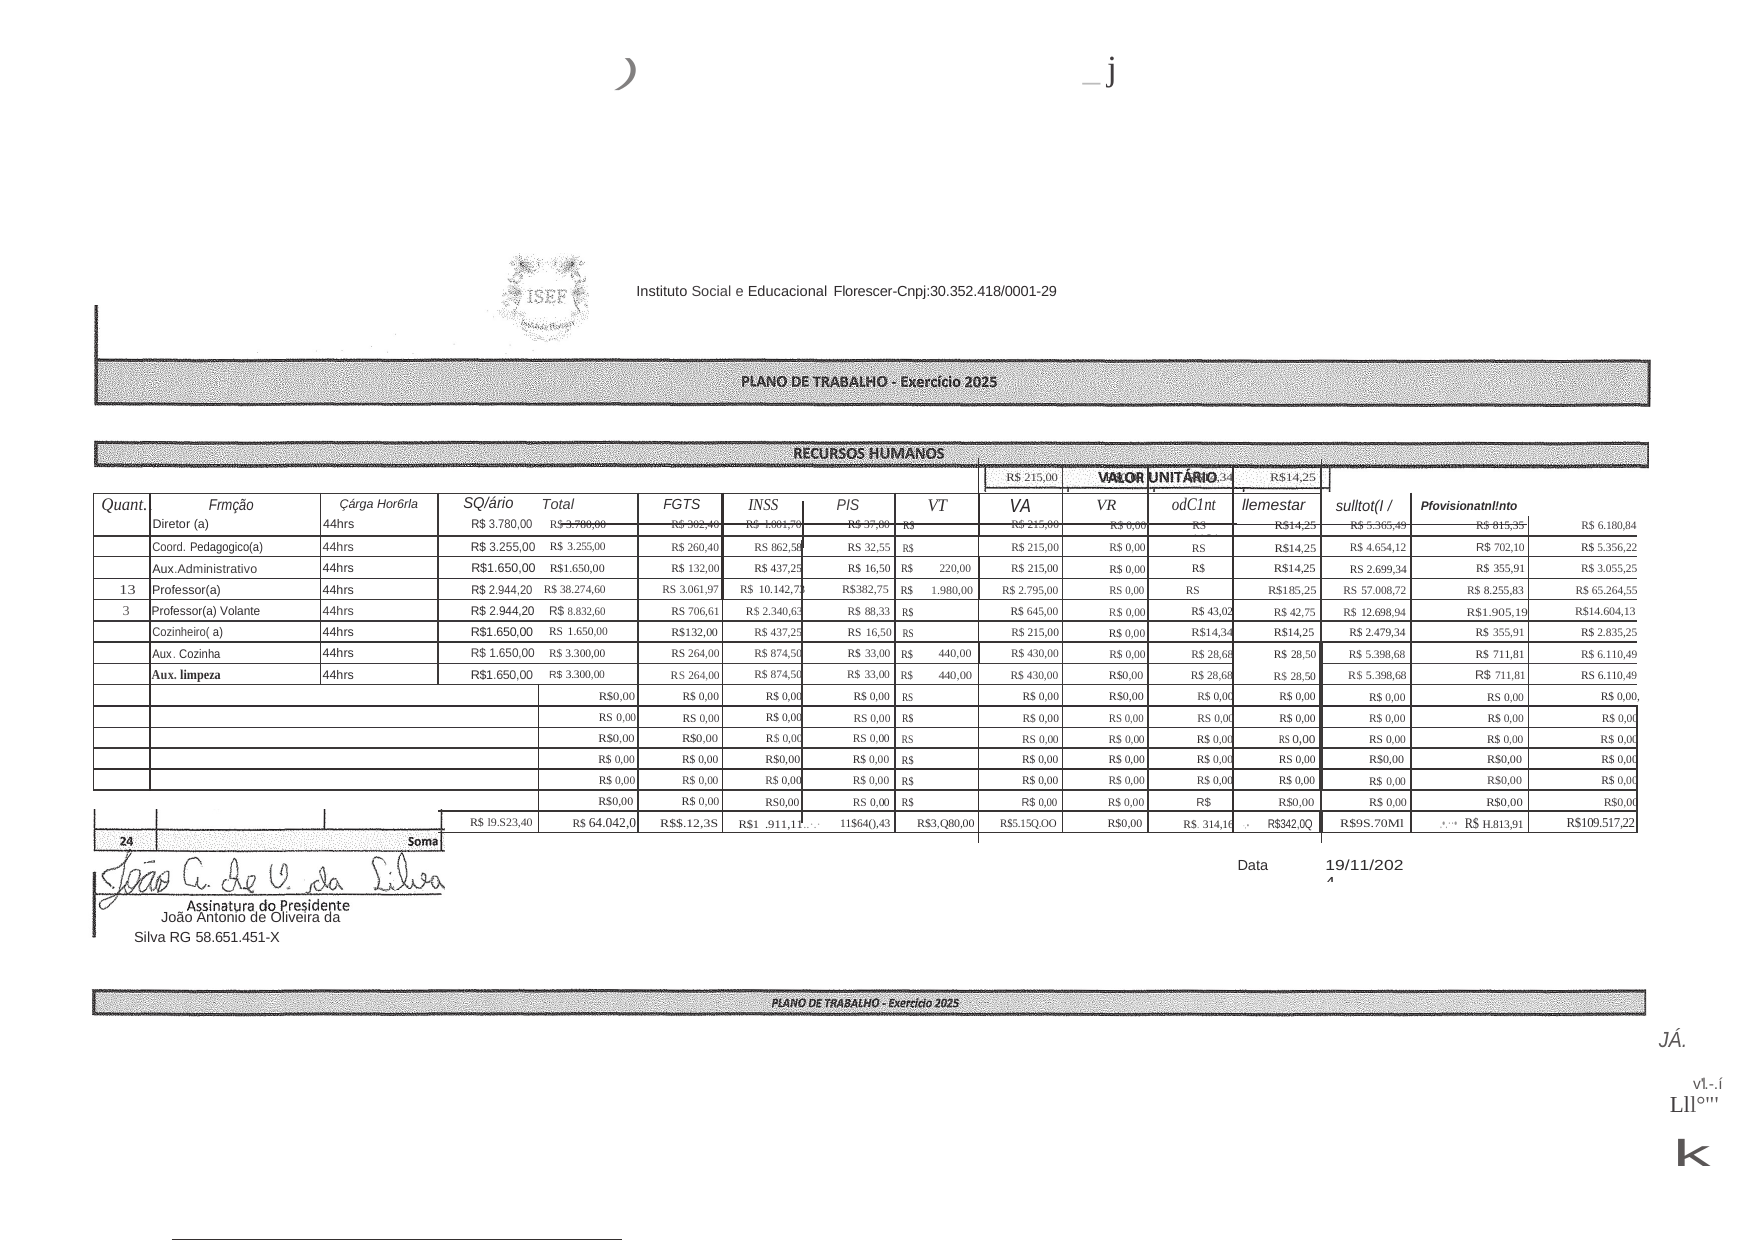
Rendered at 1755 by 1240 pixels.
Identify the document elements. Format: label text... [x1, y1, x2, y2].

table_cell R$ 5.398,68 [1323, 643, 1410, 662]
table_cell [438, 770, 538, 789]
table_cell R$ 5.356,22 [1529, 537, 1637, 556]
table_cell llemestar [1234, 494, 1320, 516]
table_cell [438, 791, 538, 810]
text v'l.-.í [1693, 1075, 1729, 1093]
table_cell R$ 8.832,60 [539, 600, 637, 620]
table_cell R$ 215,00 [979, 537, 1062, 556]
table_cell R$ 215,00 [980, 557, 1062, 577]
table_cell R$ 0,00 [979, 749, 1062, 768]
table_cell [803, 622, 824, 641]
table_cell [895, 833, 915, 882]
table_cell R$0,00 [539, 791, 637, 810]
table_cell R$ 0,00 [1063, 525, 1147, 535]
table_cell R$0,00 [639, 728, 722, 747]
table_cell ·,• R$342,0Q [1234, 812, 1319, 832]
table_cell [723, 833, 824, 882]
table_cell Quant. [94, 494, 149, 516]
table_cell [915, 600, 978, 620]
table_cell R$ 2.835,25 [1529, 622, 1637, 641]
table_cell R$0,00 [539, 728, 637, 747]
table_cell R$ 14,34 [1149, 557, 1232, 577]
table_cell R$0,00 [1234, 791, 1320, 810]
table_cell [94, 622, 149, 641]
table_cell 44hrs [321, 537, 437, 556]
table_cell RS [896, 685, 915, 705]
table_cell R$ 0,00 [1063, 728, 1147, 747]
table_cell 44hrs [321, 622, 437, 641]
table_cell IProfessor(a) [151, 579, 320, 599]
table_cell [803, 685, 824, 705]
table_cell R$0,00 [1412, 791, 1528, 810]
table_cell R$ 2.479,34 [1322, 622, 1410, 641]
table_cell R$5.15Q.OO [979, 812, 1062, 832]
table_cell R$ 430,00 [979, 664, 1062, 684]
table_cell R$ 64.042,0 [539, 812, 637, 832]
table_cell [150, 791, 320, 809]
table_cell R$ [896, 557, 915, 577]
table_cell R$ 33,00 [824, 643, 894, 662]
table_cell R$ 6.180,84 [1529, 516, 1637, 535]
table_cell [151, 749, 320, 768]
table_cell [915, 516, 978, 523]
table_cell R$$.12,3S [639, 812, 722, 832]
table_cell R$ 215,00 [980, 516, 1062, 523]
table_cell R$ 0,00 [1063, 516, 1147, 523]
table_cell FGTS [639, 494, 721, 516]
table_cell [539, 833, 638, 882]
table_cell RS 14,34 [1149, 525, 1232, 535]
table_cell [94, 707, 149, 726]
table_cell R$ 0,00 [723, 770, 801, 789]
table_cell [438, 728, 538, 747]
text JÁ. [77, 1027, 1689, 1053]
table_cell [438, 685, 538, 705]
table_cell R$ 0,00 [1234, 685, 1319, 705]
table_cell R$0,00 [1529, 791, 1636, 810]
table_cell R$ 4.654,12 [1322, 537, 1410, 556]
table_cell R$ 0,00 [824, 770, 894, 789]
table_cell R$9S.70Ml [1323, 812, 1410, 832]
table_cell R$ [896, 516, 915, 523]
table_cell RS 0,00 [824, 707, 894, 726]
table_cell [320, 749, 438, 768]
table_cell 44hrs [321, 664, 437, 684]
table_cell R$ 0,00 [1323, 770, 1410, 789]
table_cell [94, 516, 149, 535]
table_cell RS 264,00 [639, 643, 722, 662]
table_cell R$ 0,00 [1323, 685, 1410, 705]
table_cell [803, 707, 824, 726]
table_cell R$14,25 [1234, 516, 1320, 524]
table_cell [896, 812, 915, 832]
table_cell R$ 0,00 [1529, 707, 1636, 726]
table_cell R$ 0,00 [1412, 728, 1528, 747]
table_cell Diretor (a) [151, 516, 320, 535]
table_cell R$ 0,00 [1529, 770, 1636, 789]
table_cell [915, 622, 978, 641]
table_cell .•.··• R$ H.813,91 [1412, 812, 1528, 832]
table_cell [1528, 833, 1637, 882]
table_cell RS 0,00 [539, 707, 637, 726]
table_cell R$ 645,00 [979, 600, 1062, 620]
table_cell R$109.517,22 [1529, 812, 1636, 832]
table_cell [445, 833, 538, 882]
table_cell [803, 791, 824, 810]
table_cell Data [1233, 833, 1321, 882]
table_cell RS 0,00 [1412, 685, 1528, 705]
table_cell VT [915, 494, 978, 516]
table_cell [94, 749, 149, 768]
table_cell odC1nt [1149, 494, 1232, 516]
table_cell R$ [896, 600, 915, 620]
table_cell R$ [896, 537, 915, 556]
table_cell RS 6.110,49 [1529, 664, 1637, 684]
table_cell R$ 0,00 [639, 791, 722, 810]
table_cell [1063, 833, 1148, 882]
table_cell R$ 0,00 [979, 770, 1062, 789]
table_cell RS 57.008,72 [1322, 579, 1410, 599]
table_cell 44hrs [321, 643, 437, 662]
table_cell R$1.905,19 [1412, 600, 1528, 620]
table_cell R$1.650,00 [439, 664, 538, 684]
table_cell R$ 28,50 [1234, 643, 1319, 662]
table_cell RS 186,42 [1149, 579, 1232, 599]
table_cell R$ 0,00 [1234, 707, 1319, 726]
table_cell R$14.604,13 [1529, 600, 1637, 620]
table_cell RS 0,00 [824, 791, 894, 810]
table_cell R$ 0,00 [1063, 770, 1147, 789]
table_cell 44hrs [321, 557, 437, 577]
table_cell R$0,00 [1063, 685, 1147, 705]
table_cell R$ 437,25 [723, 622, 801, 641]
table_cell R$ 38.274,60 [539, 579, 637, 599]
table_cell R$ 8.255,83 [1412, 579, 1528, 599]
table_cell RS 0,00 [1063, 707, 1147, 726]
table_cell R$ 3.780,00 [439, 516, 538, 535]
table_cell R$1.650,00 [539, 557, 637, 577]
table_cell RS 0,00 [979, 728, 1062, 747]
table_cell R$ 2.944,20 [439, 579, 538, 599]
table_cell 440,00 [915, 664, 978, 684]
table_cell R$ 302,40 [639, 525, 721, 535]
table_cell Total [539, 494, 637, 516]
table_cell R$ 874,50 [723, 643, 801, 662]
table_cell R$ 0,00 [1063, 557, 1147, 577]
table_cell R$0,00 [539, 685, 637, 705]
table_cell RS 0,00 [1063, 579, 1147, 599]
table_cell 1 Frmção [151, 494, 320, 516]
table_cell [94, 728, 149, 747]
table_cell R$14,25 [1234, 525, 1320, 535]
table_cell RS 32,55 [824, 537, 894, 556]
table_cell [320, 685, 438, 705]
table_cell R$3,Q80,00 [915, 812, 978, 832]
table_cell [824, 833, 895, 882]
table_cell [915, 707, 978, 726]
table_cell R$ 33,00 [824, 664, 894, 684]
table_cell [803, 770, 824, 789]
table_cell R$ 260,40 [639, 537, 721, 556]
table_cell R$ 1.650,00 [439, 643, 538, 662]
table_cell R$ 0,00 [639, 770, 722, 789]
table_cell R$ 28,68 [1149, 664, 1232, 684]
table_cell R$ 10.142,73 [724, 579, 801, 599]
table_cell R$ 0,00 [1323, 707, 1410, 726]
table_cell 220,00 [915, 557, 978, 577]
table_cell VR [1063, 494, 1147, 516]
table_cell Cozinheiro( a) [151, 622, 320, 641]
table_cell R$ 0,00 [723, 728, 801, 747]
table_cell R$0,00 [1412, 770, 1528, 789]
table_cell [915, 685, 978, 705]
table_cell R$ 16,50 [824, 557, 894, 577]
table_cell [94, 770, 149, 789]
table_cell [94, 791, 150, 809]
table_cell R$ 5.365,49 [1322, 516, 1410, 524]
table_cell Aux.Administrativo [151, 557, 320, 577]
table_cell 13 [94, 579, 149, 599]
table_cell R$ 0,00 [1149, 749, 1232, 768]
table_cell 1.980,00 [915, 579, 978, 599]
table_cell R$ 874,50 [723, 664, 801, 684]
table_cell [803, 664, 824, 684]
table_cell INSS [724, 494, 824, 516]
table_cell R$ 2.340,63 [723, 600, 801, 620]
table_cell R$14,25 [1234, 557, 1320, 577]
table_cell R$. 314,16 [1149, 812, 1232, 832]
table_cell R$ 37,80 [824, 525, 894, 535]
table_cell sulltot(I / [1322, 493, 1410, 516]
table_cell [915, 770, 978, 789]
table_cell RS 3.061,97 [639, 579, 721, 599]
table_cell [94, 557, 149, 577]
table_cell R$ 437,25 [724, 557, 801, 577]
table_cell R$ 302,40 [639, 516, 721, 523]
table_cell R$ 3.255,00 [439, 537, 538, 556]
table_cell R$ 28,68 [1149, 643, 1232, 662]
table_cell RS 706,61 [639, 600, 722, 620]
table_cell R$ 5.365,49 [1322, 525, 1410, 535]
table_cell RS 0,00 [1323, 728, 1410, 747]
table_cell 11$64(),43 [824, 812, 894, 832]
table_cell R$ 430,00 [980, 643, 1062, 662]
table_cell 44hrs [321, 579, 437, 599]
table_cell R$ 37,80 [824, 516, 894, 523]
table_cell R$ 0,00 [1149, 791, 1232, 810]
table_cell R$ 355,91 [1412, 622, 1528, 641]
table_cell R$0,00 [1063, 812, 1147, 832]
table_cell R$ 0,00 [1063, 643, 1147, 662]
table_cell [94, 685, 149, 705]
table_cell RS 0,00 [1149, 707, 1232, 726]
table_cell R$ 0,00 [979, 707, 1062, 726]
table_cell 3 [94, 600, 149, 620]
table_cell R$ 0,00 [1149, 685, 1232, 705]
table_cell [915, 833, 978, 882]
table_cell R$ 0,00 [723, 707, 801, 726]
table_cell R$ 215,00 [980, 525, 1062, 535]
table_cell RS 0,00 [824, 728, 894, 747]
table_cell R$ 0,00 [979, 685, 1062, 705]
table_cell R$ 65.264,55 [1529, 579, 1637, 599]
table_cell [438, 749, 538, 768]
table_cell R$ 6.110,49 [1529, 643, 1637, 662]
table_cell R$ 0,00 [1412, 707, 1528, 726]
table_cell [915, 791, 978, 810]
table_cell Coord. Pedagogico(a) [151, 537, 320, 556]
table_cell [803, 537, 824, 556]
table_cell R$ 3.255,00 [539, 537, 637, 556]
table_cell R$ 0,00 [1529, 749, 1636, 768]
table_cell R$ [896, 749, 915, 768]
table_cell R$ 3.780,00 [539, 516, 637, 535]
table_cell R$ 711,81 [1412, 664, 1528, 684]
table_cell R$14,25 [1234, 622, 1320, 641]
table_cell [151, 707, 320, 726]
table_cell R$ 0,00 [723, 685, 801, 705]
table_cell R$ 0,00 [1149, 728, 1232, 747]
table_cell [803, 643, 824, 662]
table_cell R$ 815,35 [1412, 516, 1528, 535]
table_cell 44hrs [321, 600, 437, 620]
table_cell R$ 0,00 [1063, 537, 1147, 556]
table_cell PIS [824, 494, 894, 516]
table_cell [151, 770, 320, 789]
text k [77, 1132, 1710, 1175]
table_cell Çárga Hor6rla [321, 494, 437, 516]
table_cell [803, 600, 824, 620]
text Lll°"' [77, 1093, 1718, 1117]
table_cell R$ 88,33 [824, 600, 894, 620]
table_cell R$ 3.300,00 [539, 664, 637, 684]
table_cell R$185,25 [1234, 579, 1320, 599]
table_cell [915, 525, 978, 535]
text ) _j [619, 47, 1729, 91]
table_cell [638, 833, 723, 882]
table_cell R$382,75 [824, 579, 894, 599]
table_cell [320, 770, 438, 789]
table_cell [1528, 493, 1637, 516]
table_cell Pfovisionatnl!nto [1412, 493, 1528, 516]
table_cell R$14,34 [1149, 622, 1232, 641]
table_cell RS0,00 [723, 791, 801, 810]
table_cell RS 16,50 [824, 622, 894, 641]
table_cell R$ 355,91 [1412, 557, 1528, 577]
table_cell 19/11/2024 [1321, 833, 1411, 882]
table_cell R$ 3.055,25 [1529, 557, 1637, 577]
table_cell [94, 664, 149, 684]
table_cell RS [896, 622, 915, 641]
table_cell R$ 0,00 [539, 749, 637, 768]
table_cell [915, 749, 978, 768]
table_cell R$ 5.398,68 [1323, 664, 1410, 684]
table_cell R$ 2.795,00 [980, 579, 1062, 599]
table_cell [1148, 833, 1233, 882]
table_cell R$ 2.944,20 [439, 600, 538, 620]
table_cell R$ 3.300,00 [539, 643, 637, 662]
table_cell R$ [896, 770, 915, 789]
table_cell RS o,oo [1234, 728, 1319, 747]
table_cell [151, 728, 320, 747]
table_cell R$ [896, 707, 915, 726]
table_cell R$ 12.698,94 [1322, 600, 1410, 620]
table_cell RS 2.699,34 [1322, 557, 1410, 577]
table_cell R$ 0,00 [979, 791, 1062, 810]
table_cell [438, 707, 538, 726]
table_cell R$ 215,00 [979, 622, 1062, 641]
table_cell R$ 0,00, [1529, 685, 1637, 705]
table_cell R$1.650,00 [439, 622, 538, 641]
table_cell SQ/ário [439, 494, 538, 516]
table_cell R$ 0,00 [1234, 770, 1319, 789]
table_cell [915, 728, 978, 747]
table_cell [803, 728, 824, 747]
table_cell RS 264,00 [639, 664, 722, 684]
table_cell R$ 10.142,73 [803, 579, 824, 599]
table_cell R$ [896, 664, 915, 684]
table_cell R$ 0,00 [639, 749, 722, 768]
table_cell R$ 132,00 [639, 557, 721, 577]
table_cell [915, 537, 978, 556]
table_cell R$ [896, 525, 915, 535]
table_cell Aux. limpeza [151, 664, 320, 684]
table_cell [1411, 833, 1528, 882]
table_cell R$ 0,00 [1149, 770, 1232, 789]
table_cell [896, 494, 915, 516]
table_cell R$ 711,81 [1412, 643, 1528, 662]
table_cell R$14,25 [1234, 537, 1320, 556]
table_cell R$132,00 [639, 622, 722, 641]
table_cell R$ 0,00 [539, 770, 637, 789]
table_cell R$0,00 [723, 749, 801, 768]
table_cell IProfessor(a) Volante [151, 600, 320, 620]
table_cell RS 14,34 [1149, 537, 1232, 556]
table_cell R$ 0,00 [1063, 622, 1147, 641]
table_cell 44hrs [321, 516, 437, 535]
table_cell [151, 685, 320, 705]
table_cell [803, 557, 824, 577]
table_cell Aux. Cozinha [151, 643, 320, 662]
table_cell R$0,00 [1323, 749, 1410, 768]
table_cell RS 1.650,00 [539, 622, 637, 641]
table_cell [803, 749, 824, 768]
table_cell RS [896, 728, 915, 747]
table_cell [320, 791, 438, 809]
table_cell R$0,00 [1412, 749, 1528, 768]
table_cell R$ 43,02 [1149, 600, 1232, 620]
table_cell R$ 0,00 [1063, 791, 1147, 810]
table_cell RS 0,00 [639, 707, 722, 726]
table_cell R$ 0,00 [824, 685, 894, 705]
table_cell R$ 0,00 [1063, 600, 1147, 620]
table_cell R$1 .911,11..·.· [723, 812, 824, 832]
table_cell R$ [896, 579, 915, 599]
table_cell RS 862,58 [724, 537, 802, 556]
table_cell [94, 537, 149, 556]
table_cell R$ l.001,70 [724, 516, 802, 523]
table_cell R$ 0,00 [639, 685, 722, 705]
table_cell 440,00 [915, 643, 978, 662]
table_cell VA [980, 494, 1062, 516]
table_cell R$1.650,00 [439, 557, 538, 577]
table_cell R$ 702,10 [1412, 537, 1528, 556]
table_cell R$ 42,75 [1234, 600, 1320, 620]
table_cell R$ l9.S23,40 [445, 812, 538, 832]
table_cell R$ 0,00 [1063, 749, 1147, 768]
table_cell R$ l.001,70 [724, 525, 802, 535]
table_cell R$ 28,50 [1234, 663, 1319, 684]
table_cell R$0,00 [1063, 664, 1147, 684]
table_cell R$ 0,00 [1529, 728, 1636, 747]
table_cell R$ [896, 643, 915, 662]
table_cell R$ 0,00 [824, 749, 894, 768]
table_cell RS 14,34 [1149, 516, 1232, 523]
table_cell RS 0,00 [1234, 749, 1319, 768]
table_cell [320, 707, 438, 726]
table_cell [320, 728, 438, 747]
table_cell R$ 0,00 [1322, 791, 1410, 810]
table_cell [979, 833, 1062, 882]
table_cell R$ [896, 791, 915, 810]
table_cell [94, 643, 149, 662]
